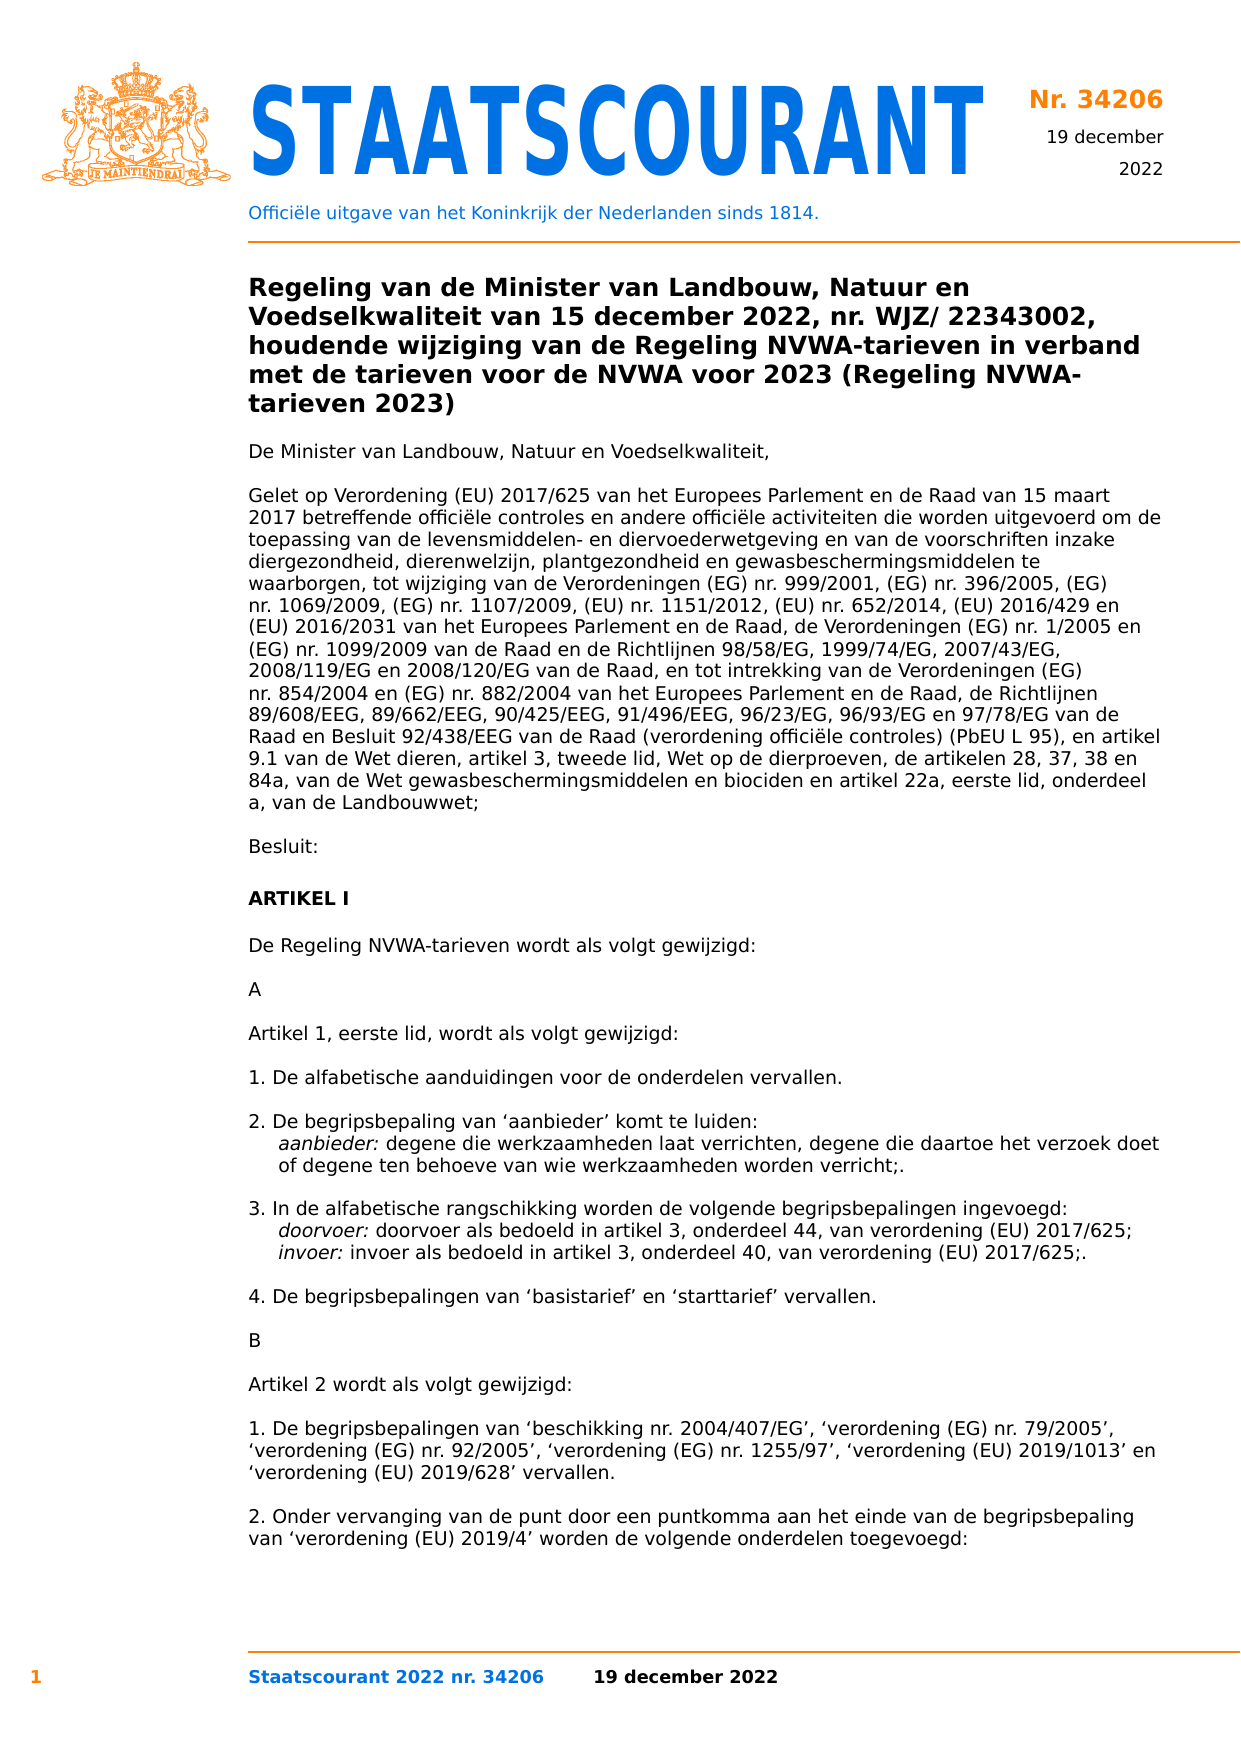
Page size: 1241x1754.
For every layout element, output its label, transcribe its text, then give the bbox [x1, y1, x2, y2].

subtitle ARTIKEL I [248, 888, 1163, 910]
text 4. De begripsbepalingen van ‘basistarief’ en ‘starttarief’ vervallen. [248, 1286, 1163, 1308]
text invoer: invoer als bedoeld in artikel 3, onderdeel 40, van verordening (EU) 2017/625;. [278, 1242, 1163, 1264]
table_header Nr. 34206 [998, 62, 1240, 121]
text Artikel 1, eerste lid, wordt als volgt gewijzigd: [248, 1023, 1163, 1045]
text aanbieder: degene die werkzaamheden laat verrichten, degene die daartoe het verzoek doet of degene ten behoeve van wie werkzaamheden worden verricht;. [278, 1132, 1163, 1176]
subtitle Regeling van de Minister van Landbouw, Natuur en Voedselkwaliteit van 15 december 2022, nr. WJZ/ 22343002, houdende wijziging van de Regeling NVWA-tarieven in verband met de tarieven voor de NVWA voor 2023 (Regeling NVWA-tarieven 2023) [248, 273, 1163, 419]
text 3. In de alfabetische rangschikking worden de volgende begripsbepalingen ingevoegd: [248, 1198, 1163, 1220]
text Gelet op Verordening (EU) 2017/625 van het Europees Parlement en de Raad van 15 maart 2017 betreffende officiële controles en andere officiële activiteiten die worden uitgevoerd om de toepassing van de levensmiddelen- en diervoederwetgeving en van de voorschriften inzake diergezondheid, dierenwelzijn, plantgezondheid en gewasbeschermingsmiddelen te waarborgen, tot wijziging van de Verordeningen (EG) nr. 999/2001, (EG) nr. 396/2005, (EG) nr. 1069/2009, (EG) nr. 1107/2009, (EU) nr. 1151/2012, (EU) nr. 652/2014, (EU) 2016/429 en (EU) 2016/2031 van het Europees Parlement en de Raad, de Verordeningen (EG) nr. 1/2005 en (EG) nr. 1099/2009 van de Raad en de Richtlijnen 98/58/EG, 1999/74/EG, 2007/43/EG, 2008/119/EG en 2008/120/EG van de Raad, en tot intrekking van de Verordeningen (EG) nr. 854/2004 en (EG) nr. 882/2004 van het Europees Parlement en de Raad, de Richtlijnen 89/608/EEG, 89/662/EEG, 90/425/EEG, 91/496/EEG, 96/23/EG, 96/93/EG en 97/78/EG van de Raad en Besluit 92/438/EEG van de Raad (verordening officiële controles) (PbEU L 95), en artikel 9.1 van de Wet dieren, artikel 3, tweede lid, Wet op de dierproeven, de artikelen 28, 37, 38 en 84a, van de Wet gewasbeschermingsmiddelen en biociden en artikel 22a, eerste lid, onderdeel a, van de Landbouwwet; [248, 484, 1163, 814]
picture [41, 62, 231, 186]
table_header [25, 62, 248, 241]
text 2. Onder vervanging van de punt door een puntkomma aan het einde van de begripsbepaling van ‘verordening (EU) 2019/4’ worden de volgende onderdelen toegevoegd: [248, 1506, 1163, 1549]
text De Minister van Landbouw, Natuur en Voedselkwaliteit, [248, 441, 1163, 463]
text 1. De begripsbepalingen van ‘beschikking nr. 2004/407/EG’, ‘verordening (EG) nr. 79/2005’, ‘verordening (EG) nr. 92/2005’, ‘verordening (EG) nr. 1255/97’, ‘verordening (EU) 2019/1013’ en ‘verordening (EU) 2019/628’ vervallen. [248, 1418, 1163, 1484]
text Artikel 2 wordt als volgt gewijzigd: [248, 1374, 1163, 1396]
text 2. De begripsbepaling van ‘aanbieder’ komt te luiden: [248, 1111, 1163, 1132]
text A [248, 979, 1163, 1001]
text De Regeling NVWA-tarieven wordt als volgt gewijzigd: [248, 935, 1163, 957]
table_cell 19 december [998, 121, 1240, 153]
text Besluit: [248, 836, 1163, 858]
text B [248, 1330, 1163, 1352]
text doorvoer: doorvoer als bedoeld in artikel 3, onderdeel 44, van verordening (EU) 2017/625; [278, 1220, 1163, 1242]
table_cell 2022 [998, 153, 1240, 203]
table_header STAATSCOURANT [248, 62, 998, 203]
text 1. De alfabetische aanduidingen voor de onderdelen vervallen. [248, 1067, 1163, 1089]
table_cell Officiële uitgave van het Koninkrijk der Nederlanden sinds 1814. [248, 203, 1240, 241]
